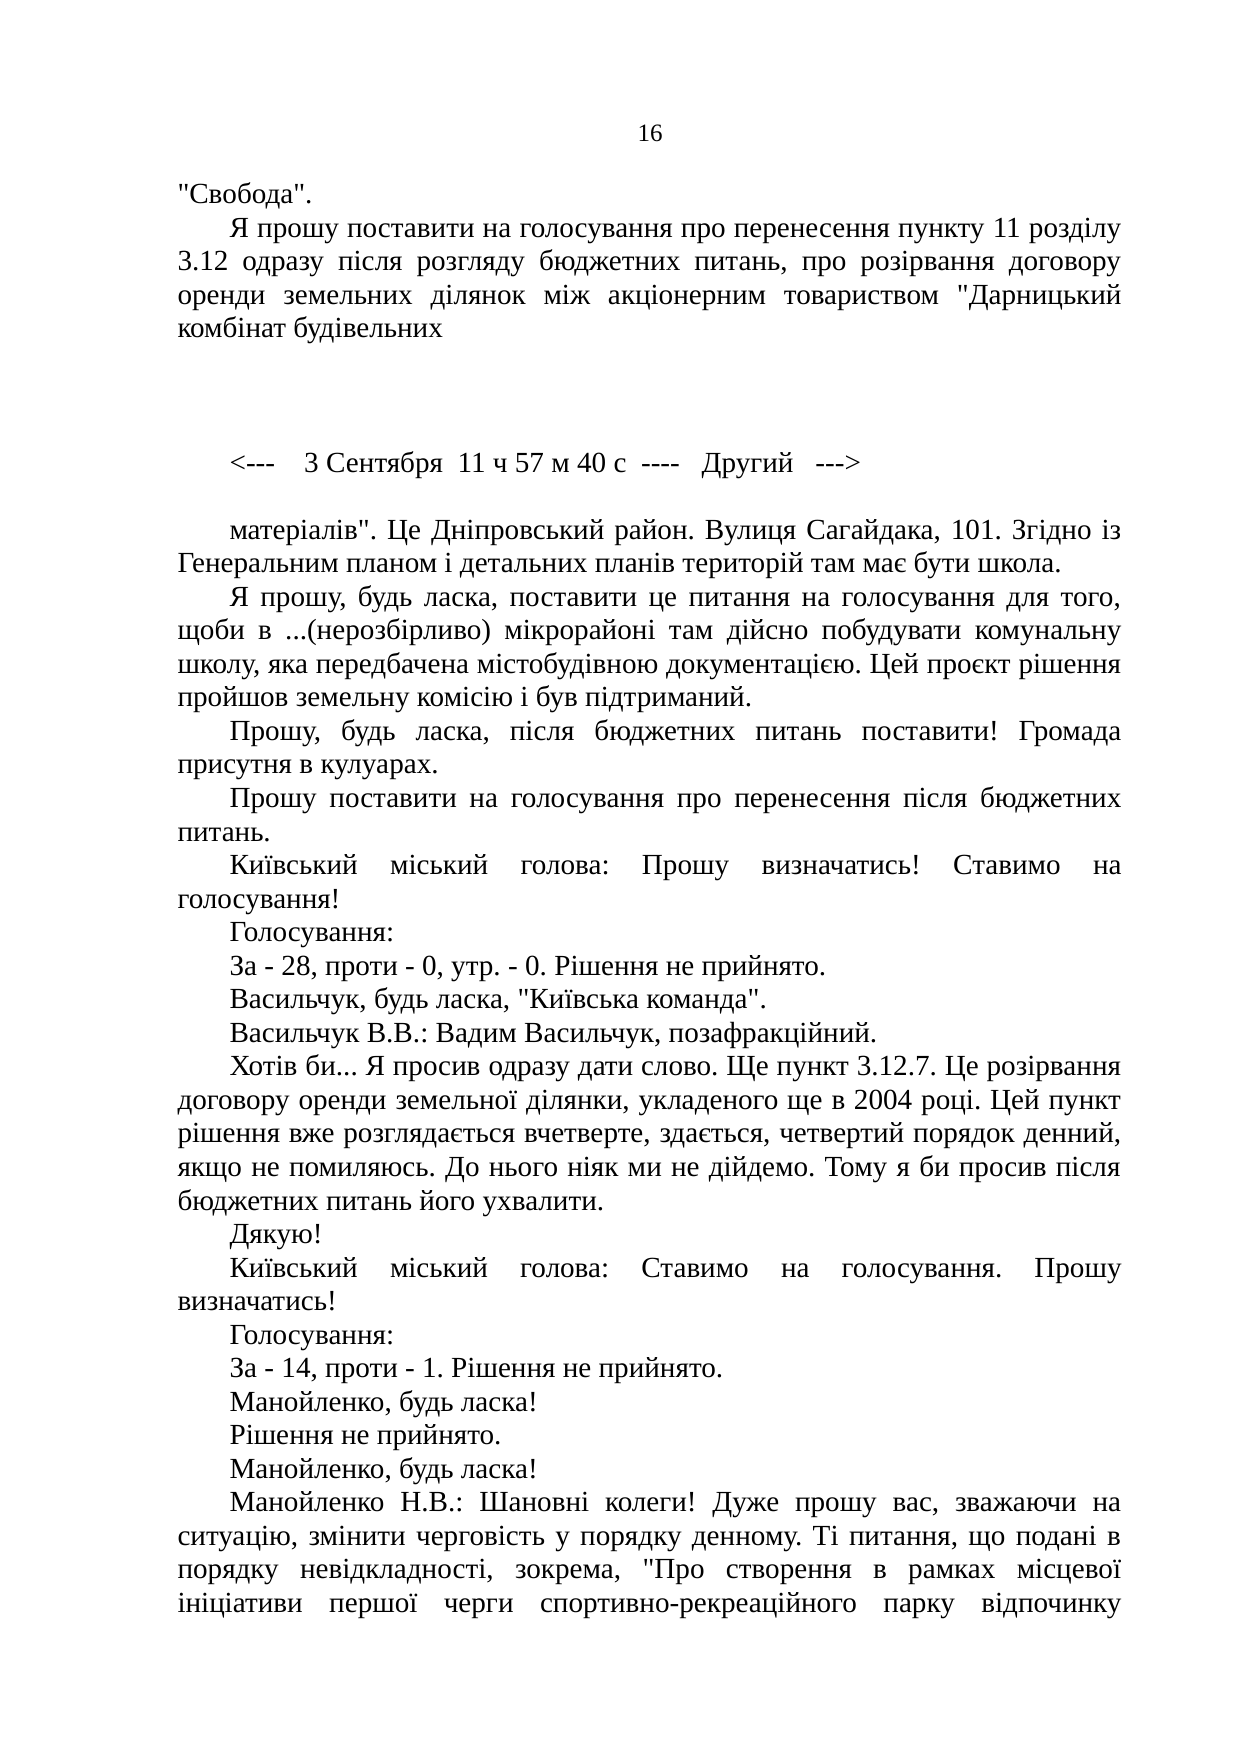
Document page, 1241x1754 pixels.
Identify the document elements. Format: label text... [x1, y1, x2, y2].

text Я прошу, будь ласка, поставити це питання на голосування для того, щоби в ...(нерозбірливо) мікрорайоні там дійсно побудувати комунальну школу, яка передбачена містобудівною документацією. Цей проєкт рішення пройшов земельну комісію і був підтриманий. [177, 579, 1122, 713]
text За - 14, проти - 1. Рішення не прийнято. [177, 1350, 1122, 1384]
text Манойленко Н.В.: Шановні колеги! Дуже прошу вас, зважаючи на ситуацію, змінити черговість у порядку денному. Ті питання, що подані в порядку невідкладності, зокрема, "Про створення в рамках місцевої ініціативи першої черги спортивно-рекреаційного парку відпочинку [177, 1484, 1122, 1619]
text Прошу поставити на голосування про перенесення після бюджетних питань. [177, 780, 1122, 847]
text Васильчук, будь ласка, "Київська команда". [177, 981, 1122, 1015]
text Хотів би... Я просив одразу дати слово. Ще пункт 3.12.7. Це розірвання договору оренди земельної ділянки, укладеного ще в 2004 році. Цей пункт рішення вже розглядається вчетверте, здається, четвертий порядок денний, якщо не помиляюсь. До нього ніяк ми не дійдемо. Тому я би просив після бюджетних питань його ухвалити. [177, 1048, 1122, 1216]
text <--- 3 Сентября 11 ч 57 м 40 с ---- Другий ---> [177, 445, 1122, 478]
text Я прошу поставити на голосування про перенесення пункту 11 розділу 3.12 одразу після розгляду бюджетних питань, про розірвання договору оренди земельних ділянок між акціонерним товариством "Дарницький комбінат будівельних [177, 210, 1122, 344]
text За - 28, проти - 0, утр. - 0. Рішення не прийнято. [177, 948, 1122, 981]
text Дякую! [177, 1216, 1122, 1250]
text "Свобода". [177, 176, 1122, 210]
text Манойленко, будь ласка! [177, 1451, 1122, 1484]
text Київський міський голова: Прошу визначатись! Ставимо на голосування! [177, 847, 1122, 914]
text Васильчук В.В.: Вадим Васильчук, позафракційний. [177, 1015, 1122, 1048]
text Голосування: [177, 1317, 1122, 1350]
text Рішення не прийнято. [177, 1417, 1122, 1451]
text Манойленко, будь ласка! [177, 1384, 1122, 1417]
text матеріалів". Це Дніпровський район. Вулиця Сагайдака, 101. Згідно із Генеральним планом і детальних планів територій там має бути школа. [177, 512, 1122, 579]
text Голосування: [177, 914, 1122, 948]
text Київський міський голова: Ставимо на голосування. Прошу визначатись! [177, 1250, 1122, 1317]
text Прошу, будь ласка, після бюджетних питань поставити! Громада присутня в кулуарах. [177, 713, 1122, 780]
